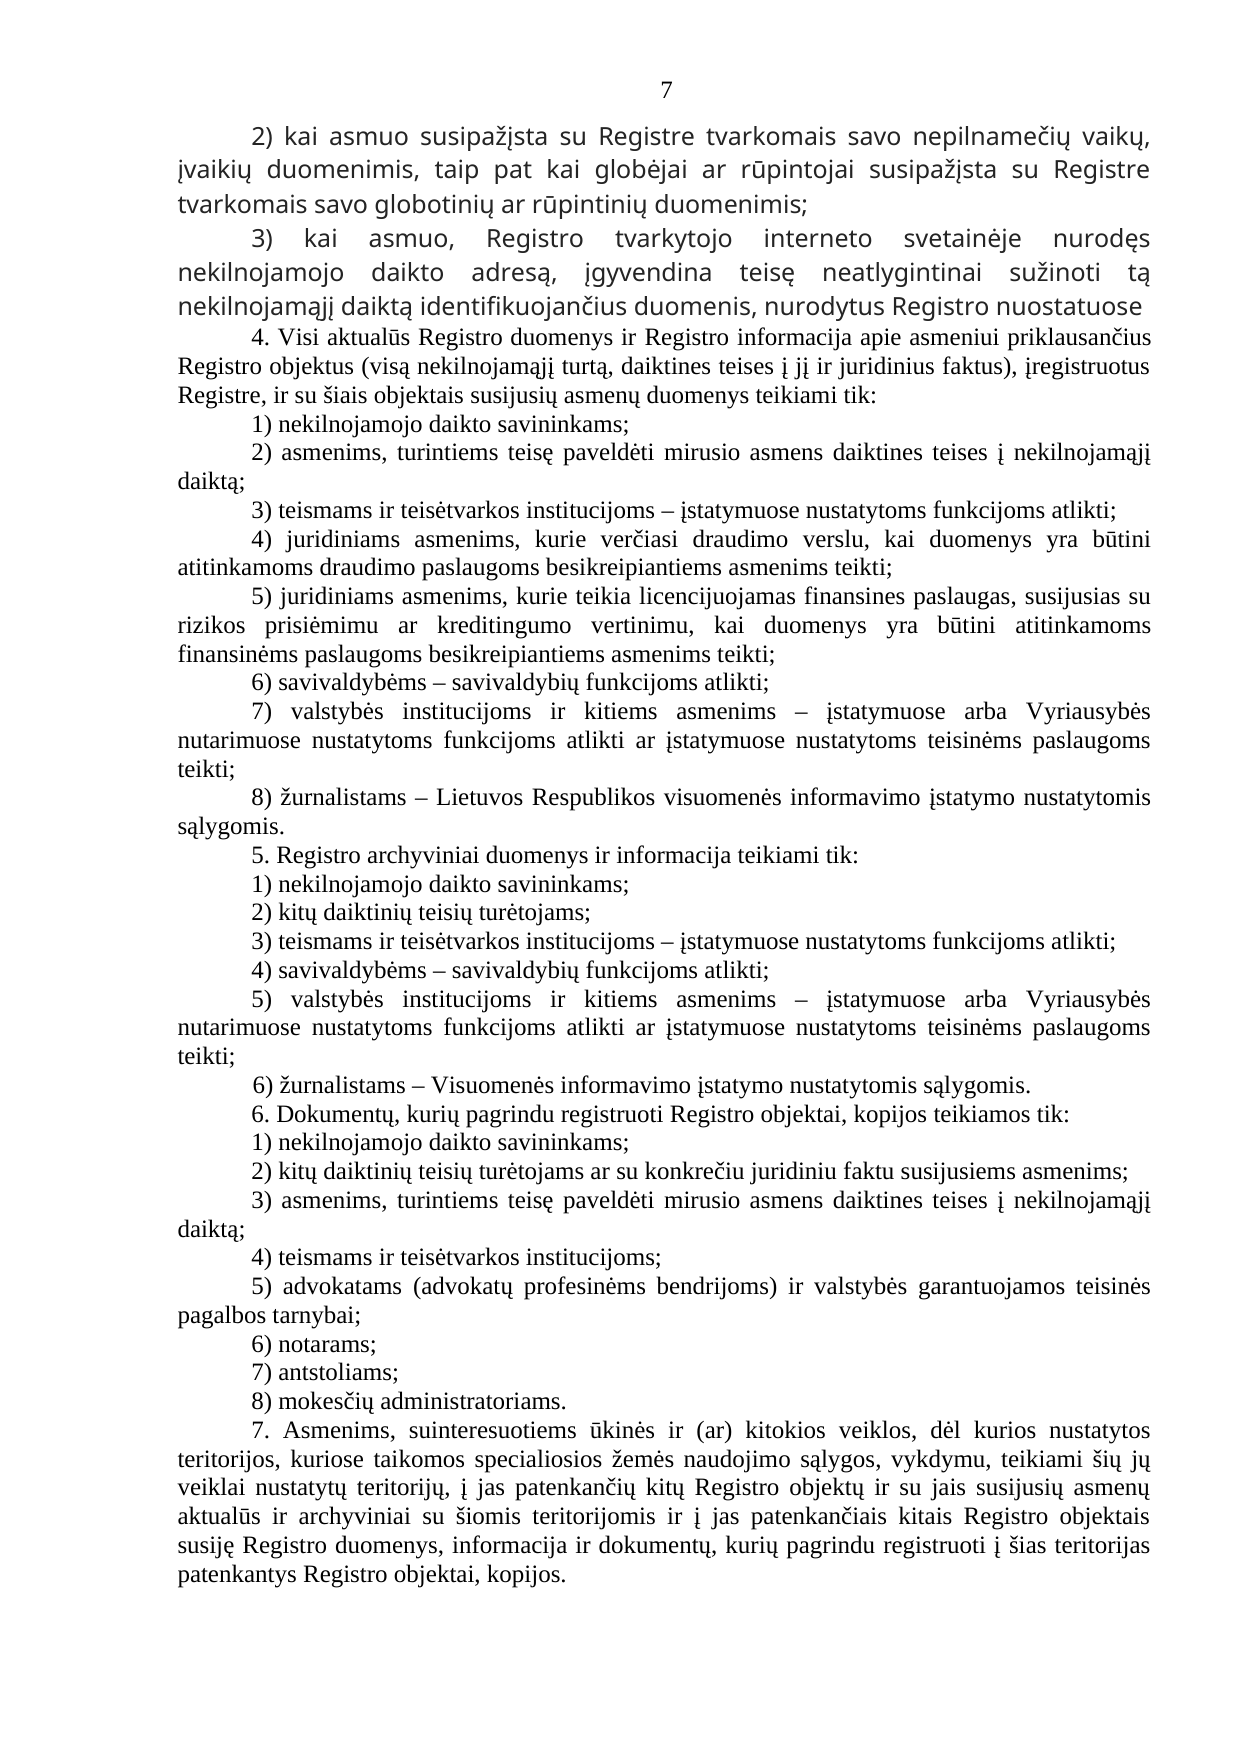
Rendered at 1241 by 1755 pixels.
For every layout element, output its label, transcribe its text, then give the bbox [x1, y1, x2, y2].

text 6) savivaldybėms – savivaldybių funkcijoms atlikti; [177, 667, 1152, 696]
text 3) kai asmuo, Registro tvarkytojo interneto svetainėje nurodęs nekilnojamojo daikto adresą, įgyvendina teisę neatlygintinai sužinoti tą nekilnojamąjį daiktą identifikuojančius duomenis, nurodytus Registro nuostatuose [177, 220, 1152, 322]
text 2) kai asmuo susipažįsta su Registre tvarkomais savo nepilnamečių vaikų, įvaikių duomenimis, taip pat kai globėjai ar rūpintojai susipažįsta su Registre tvarkomais savo globotinių ar rūpintinių duomenimis; [177, 118, 1152, 220]
text 2) kitų daiktinių teisių turėtojams; [177, 897, 1152, 926]
text 5) advokatams (advokatų profesinėms bendrijoms) ir valstybės garantuojamos teisinės pagalbos tarnybai; [177, 1271, 1152, 1329]
text 1) nekilnojamojo daikto savininkams; [177, 869, 1152, 897]
text 6) žurnalistams – Visuomenės informavimo įstatymo nustatytomis sąlygomis. [177, 1070, 1152, 1099]
text 4) juridiniams asmenims, kurie verčiasi draudimo verslu, kai duomenys yra būtini atitinkamoms draudimo paslaugoms besikreipiantiems asmenims teikti; [177, 524, 1152, 581]
text 6) notarams; [177, 1329, 1152, 1357]
text 7. Asmenims, suinteresuotiems ūkinės ir (ar) kitokios veiklos, dėl kurios nustatytos teritorijos, kuriose taikomos specialiosios žemės naudojimo sąlygos, vykdymu, teikiami šių jų veiklai nustatytų teritorijų, į jas patenkančių kitų Registro objektų ir su jais susijusių asmenų aktualūs ir archyviniai su šiomis teritorijomis ir į jas patenkančiais kitais Registro objektais susiję Registro duomenys, informacija ir dokumentų, kurių pagrindu registruoti į šias teritorijas patenkantys Registro objektai, kopijos. [177, 1415, 1152, 1587]
text 3) asmenims, turintiems teisę paveldėti mirusio asmens daiktines teises į nekilnojamąjį daiktą; [177, 1185, 1152, 1242]
text 2) kitų daiktinių teisių turėtojams ar su konkrečiu juridiniu faktu susijusiems asmenims; [177, 1156, 1152, 1185]
text 7) antstoliams; [177, 1357, 1152, 1386]
text 3) teismams ir teisėtvarkos institucijoms – įstatymuose nustatytoms funkcijoms atlikti; [177, 495, 1152, 524]
text 6. Dokumentų, kurių pagrindu registruoti Registro objektai, kopijos teikiamos tik: [177, 1099, 1152, 1127]
text 8) mokesčių administratoriams. [177, 1386, 1152, 1415]
text 1) nekilnojamojo daikto savininkams; [177, 409, 1152, 437]
text 5. Registro archyviniai duomenys ir informacija teikiami tik: [177, 840, 1152, 869]
text 4) savivaldybėms – savivaldybių funkcijoms atlikti; [177, 955, 1152, 984]
text 1) nekilnojamojo daikto savininkams; [177, 1127, 1152, 1156]
text 4. Visi aktualūs Registro duomenys ir Registro informacija apie asmeniui priklausančius Registro objektus (visą nekilnojamąjį turtą, daiktines teises į jį ir juridinius faktus), įregistruotus Registre, ir su šiais objektais susijusių asmenų duomenys teikiami tik: [177, 322, 1152, 409]
text 7) valstybės institucijoms ir kitiems asmenims – įstatymuose arba Vyriausybės nutarimuose nustatytoms funkcijoms atlikti ar įstatymuose nustatytoms teisinėms paslaugoms teikti; [177, 696, 1152, 782]
text 4) teismams ir teisėtvarkos institucijoms; [177, 1242, 1152, 1271]
text 8) žurnalistams – Lietuvos Respublikos visuomenės informavimo įstatymo nustatytomis sąlygomis. [177, 782, 1152, 840]
text 5) valstybės institucijoms ir kitiems asmenims – įstatymuose arba Vyriausybės nutarimuose nustatytoms funkcijoms atlikti ar įstatymuose nustatytoms teisinėms paslaugoms teikti; [177, 984, 1152, 1070]
text 3) teismams ir teisėtvarkos institucijoms – įstatymuose nustatytoms funkcijoms atlikti; [177, 926, 1152, 955]
text 5) juridiniams asmenims, kurie teikia licencijuojamas finansines paslaugas, susijusias su rizikos prisiėmimu ar kreditingumo vertinimu, kai duomenys yra būtini atitinkamoms finansinėms paslaugoms besikreipiantiems asmenims teikti; [177, 581, 1152, 667]
text 2) asmenims, turintiems teisę paveldėti mirusio asmens daiktines teises į nekilnojamąjį daiktą; [177, 437, 1152, 495]
